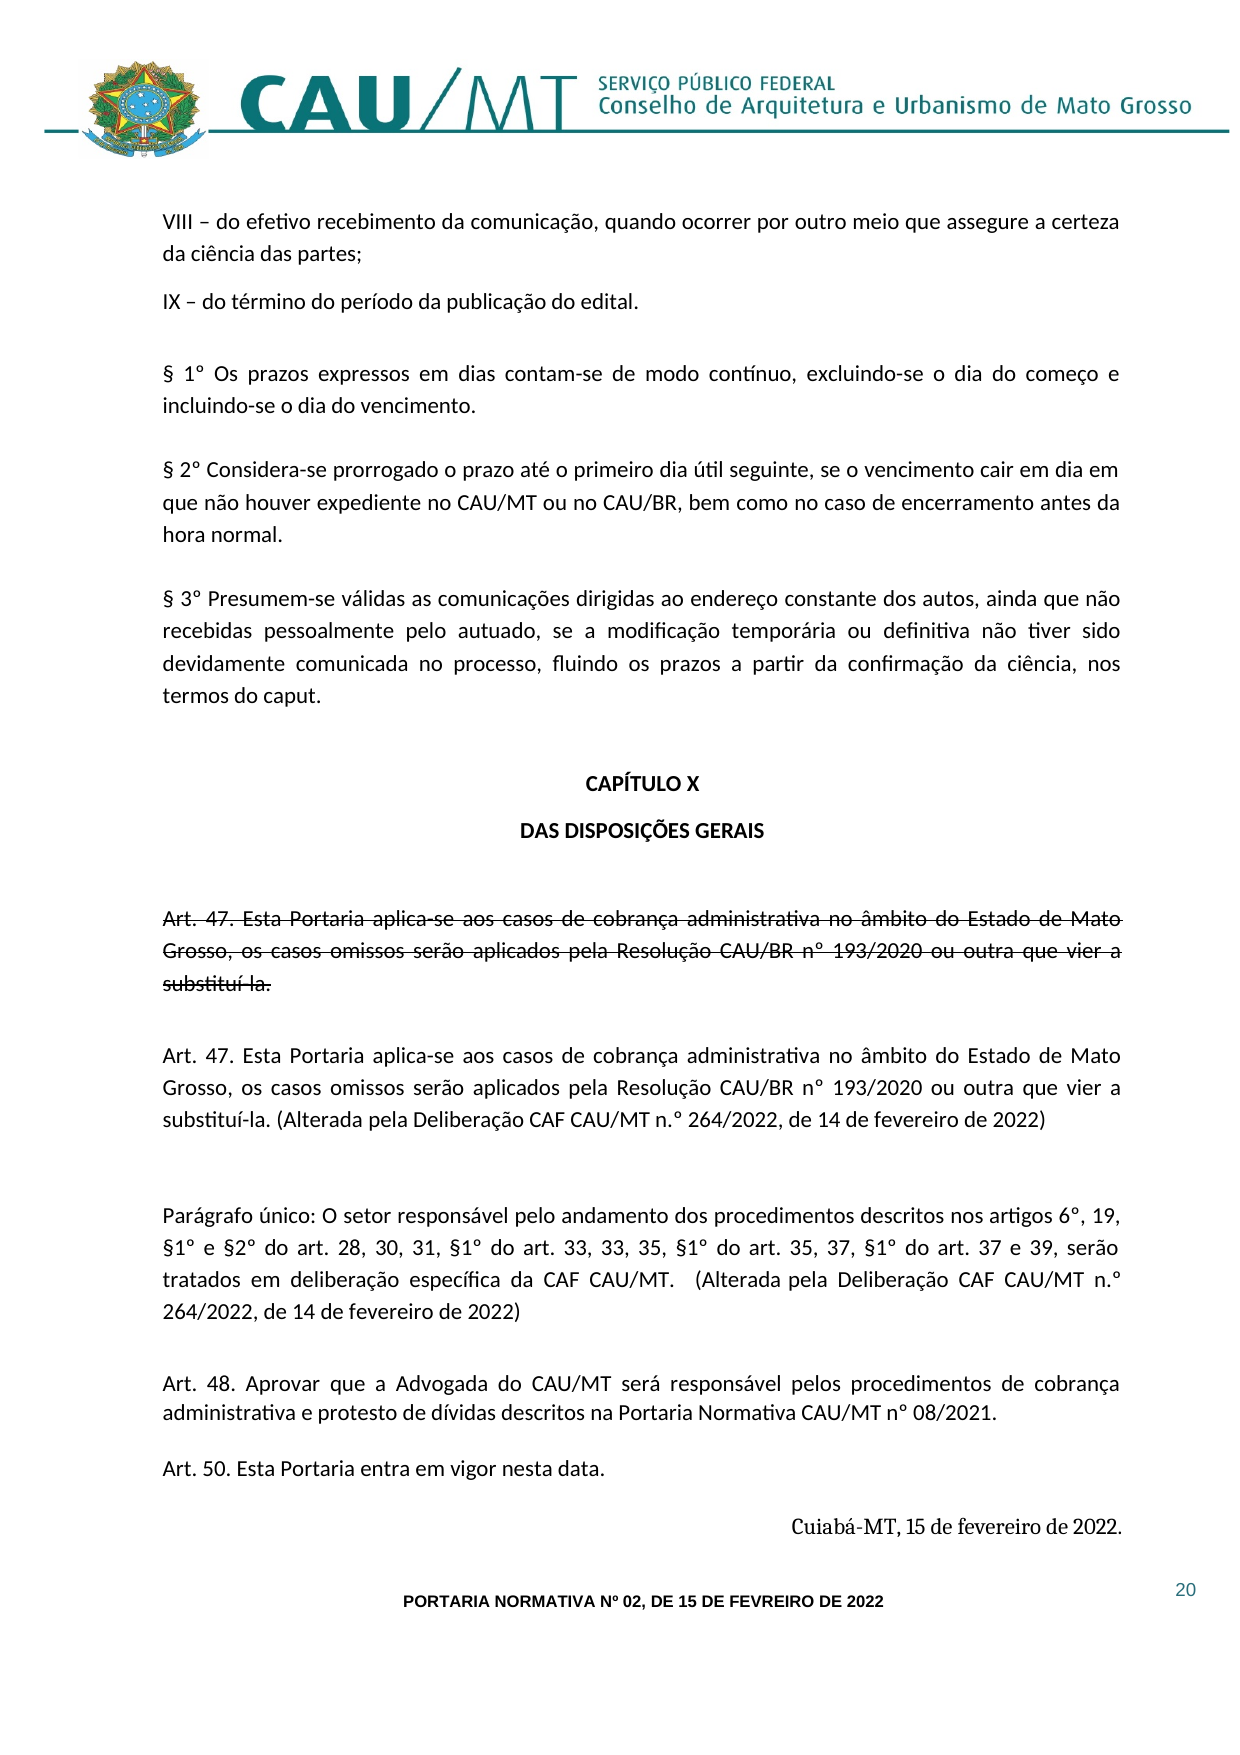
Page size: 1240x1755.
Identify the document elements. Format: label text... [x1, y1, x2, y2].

text Parágrafo único: O setor responsável pelo andamento dos procedimentos descritos nos artigos 6º, 19, §1º e §2º do art. 28, 30, 31, §1º do art. 33, 33, 35, §1º do art. 35, 37, §1º do art. 37 e 39, serão tratados em deliberação específica da CAF CAU/MT. (Alterada pela Deliberação CAF CAU/MT n.º 264/2022, de 14 de fevereiro de 2022) [162, 1201, 1122, 1325]
text § 2º Considera-se prorrogado o prazo até o primeiro dia útil seguinte, se o vencimento cair em dia em que não houver expediente no CAU/MT ou no CAU/BR, bem como no caso de encerramento antes da hora normal. [162, 456, 1122, 548]
text Cuiabá-MT, 15 de fevereiro de 2022. [162, 1514, 1122, 1540]
text DAS DISPOSIÇÕES GERAIS [162, 816, 1122, 844]
text § 1º Os prazos expressos em dias contam-se de modo contínuo, excluindo-se o dia do começo e incluindo-se o dia do vencimento. [162, 359, 1122, 419]
text Art. 50. Esta Portaria entra em vigor nesta data. [162, 1454, 1122, 1482]
text Art. 47. Esta Portaria aplica-se aos casos de cobrança administrativa no âmbito do Estado de Mato Grosso, os casos omissos serão aplicados pela Resolução CAU/BR nº 193/2020 ou outra que vier a substituí-la. [162, 904, 1122, 920]
text CAPÍTULO X [162, 769, 1122, 797]
text VIII – do efetivo recebimento da comunicação, quando ocorrer por outro meio que assegure a certeza da ciência das partes; [162, 207, 1122, 267]
text IX – do término do período da publicação do edital. [162, 287, 1122, 315]
text Art. 47. Esta Portaria aplica-se aos casos de cobrança administrativa no âmbito do Estado de Mato Grosso, os casos omissos serão aplicados pela Resolução CAU/BR nº 193/2020 ou outra que vier a substituí-la. [162, 953, 1122, 997]
text Art. 47. Esta Portaria aplica-se aos casos de cobrança administrativa no âmbito do Estado de Mato Grosso, os casos omissos serão aplicados pela Resolução CAU/BR nº 193/2020 ou outra que vier a substituí-la. [162, 921, 1122, 952]
text Art. 47. Esta Portaria aplica-se aos casos de cobrança administrativa no âmbito do Estado de Mato Grosso, os casos omissos serão aplicados pela Resolução CAU/BR nº 193/2020 ou outra que vier a substituí-la. (Alterada pela Deliberação CAF CAU/MT n.º 264/2022, de 14 de fevereiro de 2022) [162, 1041, 1122, 1133]
text § 3º Presumem-se válidas as comunicações dirigidas ao endereço constante dos autos, ainda que não recebidas pessoalmente pelo autuado, se a modificação temporária ou definitiva não tiver sido devidamente comunicada no processo, fluindo os prazos a partir da confirmação da ciência, nos termos do caput. [162, 584, 1122, 709]
text Art. 48. Aprovar que a Advogada do CAU/MT será responsável pelos procedimentos de cobrança administrativa e protesto de dívidas descritos na Portaria Normativa CAU/MT nº 08/2021. [162, 1369, 1122, 1426]
